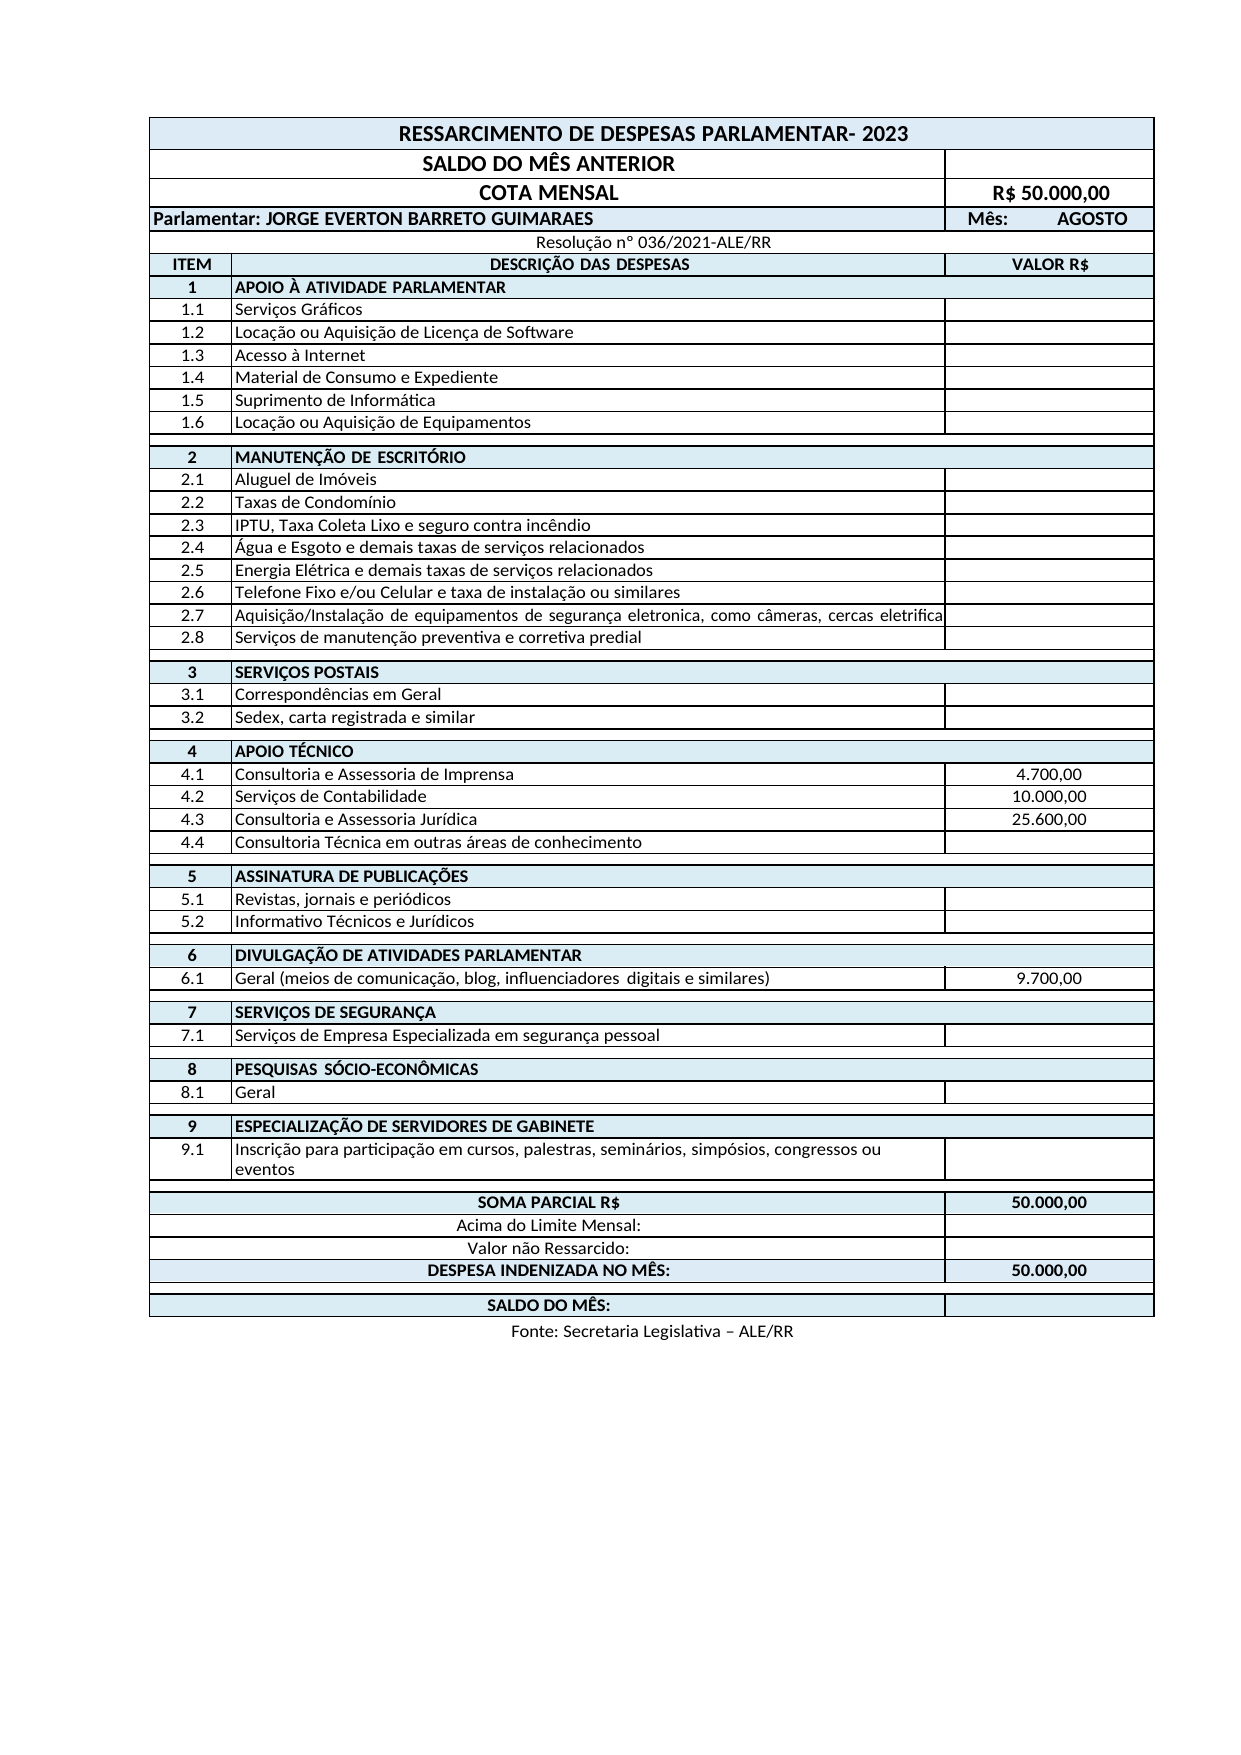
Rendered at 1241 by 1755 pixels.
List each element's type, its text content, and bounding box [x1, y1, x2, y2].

table_cell Sedex, carta registrada e similar [232, 707, 944, 728]
table_cell [946, 627, 1153, 648]
table_cell Material de Consumo e Expediente [232, 367, 944, 388]
table_cell PESQUISAS SÓCIO-ECONÔMICAS [232, 1059, 1153, 1080]
table_cell 50.000,00 [946, 1193, 1153, 1213]
table_cell 3.1 [150, 684, 231, 705]
table_cell 2.2 [150, 492, 231, 513]
text Fonte: Secretaria Legislativa – ALE/RR [510, 1320, 794, 1342]
table_cell [150, 1283, 1153, 1293]
table_cell [150, 650, 1153, 660]
table_cell DESPESA INDENIZADA NO MÊS: [150, 1260, 944, 1281]
table_cell [946, 1215, 1153, 1236]
table_cell [150, 991, 1153, 1001]
table_cell 2.5 [150, 560, 231, 581]
table_cell 1.6 [150, 412, 231, 433]
table_cell [946, 1082, 1153, 1103]
table_cell [150, 1047, 1153, 1057]
table_cell [946, 537, 1153, 558]
table_cell 2.7 [150, 605, 231, 626]
table_cell Parlamentar: JORGE EVERTON BARRETO GUIMARAES [150, 208, 944, 230]
table_cell Água e Esgoto e demais taxas de serviços relacionados [232, 537, 944, 558]
table_cell Serviços Gráficos [232, 299, 944, 320]
table_cell 1.5 [150, 390, 231, 411]
table_cell Mês: AGOSTO [946, 208, 1153, 230]
table_cell [946, 1238, 1153, 1259]
table_cell APOIO À ATIVIDADE PARLAMENTAR [232, 277, 1153, 298]
table_cell [150, 1181, 1153, 1191]
table_cell [946, 582, 1153, 603]
table_cell 8 [150, 1059, 231, 1080]
table_cell Serviços de manutenção preventiva e corretiva predial [232, 627, 944, 648]
table_cell [946, 150, 1153, 177]
table_cell Informativo Técnicos e Jurídicos [232, 911, 944, 932]
table_cell 4.2 [150, 786, 231, 807]
table_cell [946, 707, 1153, 728]
table_cell 1.3 [150, 345, 231, 366]
table_cell [946, 1025, 1153, 1046]
table_cell Serviços de Empresa Especializada em segurança pessoal [232, 1025, 944, 1046]
table_cell MANUTENÇÃO DE ESCRITÓRIO [232, 447, 1153, 468]
table_cell 4 [150, 741, 231, 762]
table_cell 5 [150, 866, 231, 887]
table_cell 2.4 [150, 537, 231, 558]
table_cell 2.1 [150, 469, 231, 490]
table_cell 7.1 [150, 1025, 231, 1046]
table_cell 5.2 [150, 911, 231, 932]
table_cell 4.3 [150, 809, 231, 830]
table_cell Correspondências em Geral [232, 684, 944, 705]
table_cell DESCRIÇÃO DAS DESPESAS [232, 254, 944, 275]
table_cell Consultoria e Assessoria de Imprensa [232, 764, 944, 785]
table_cell [946, 469, 1153, 490]
table_cell Resolução nº 036/2021-ALE/RR [150, 232, 1153, 252]
table_cell Consultoria Técnica em outras áreas de conhecimento [232, 832, 944, 853]
table_cell [150, 934, 1153, 944]
table_cell 1 [150, 277, 231, 298]
table_cell 50.000,00 [946, 1260, 1153, 1281]
table_cell [946, 1295, 1153, 1316]
table_cell [946, 1139, 1153, 1179]
table_cell [946, 390, 1153, 411]
table_cell 2.6 [150, 582, 231, 603]
table_cell COTA MENSAL [150, 179, 944, 206]
table_cell Taxas de Condomínio [232, 492, 944, 513]
table_cell [946, 684, 1153, 705]
table_cell [150, 730, 1153, 739]
table_cell Geral [232, 1082, 944, 1103]
table_cell Energia Elétrica e demais taxas de serviços relacionados [232, 560, 944, 581]
table_cell DIVULGAÇÃO DE ATIVIDADES PARLAMENTAR [232, 945, 1153, 966]
table_cell Aquisição/Instalação de equipamentos de segurança eletronica, como câmeras, cercas eletrifica [232, 605, 944, 626]
table_cell [946, 515, 1153, 535]
table_cell SERVIÇOS POSTAIS [232, 662, 1153, 683]
table_cell 9.700,00 [946, 968, 1153, 989]
table_cell SERVIÇOS DE SEGURANÇA [232, 1002, 1153, 1023]
table_cell R$ 50.000,00 [946, 179, 1153, 206]
table_cell 25.600,00 [946, 809, 1153, 830]
table_cell Serviços de Contabilidade [232, 786, 944, 807]
table_cell Valor não Ressarcido: [150, 1238, 944, 1259]
table_header RESSARCIMENTO DE DESPESAS PARLAMENTAR- 2023 [150, 118, 1153, 149]
table_cell 2 [150, 447, 231, 468]
table_cell [946, 605, 1153, 626]
table_cell [946, 832, 1153, 853]
table_cell 2.8 [150, 627, 231, 648]
table_cell [946, 345, 1153, 366]
table_cell [946, 299, 1153, 320]
table_cell 4.1 [150, 764, 231, 785]
table_cell Acima do Limite Mensal: [150, 1215, 944, 1236]
table_cell Acesso à Internet [232, 345, 944, 366]
table_cell IPTU, Taxa Coleta Lixo e seguro contra incêndio [232, 515, 944, 535]
table_cell [946, 412, 1153, 433]
table_cell Telefone Fixo e/ou Celular e taxa de instalação ou similares [232, 582, 944, 603]
table_cell 10.000,00 [946, 786, 1153, 807]
table_cell 2.3 [150, 515, 231, 535]
table_cell [150, 435, 1153, 445]
table_cell 1.4 [150, 367, 231, 388]
table_cell [946, 911, 1153, 932]
table_cell SALDO DO MÊS ANTERIOR [150, 150, 944, 177]
table_cell [150, 1104, 1153, 1114]
table_cell [150, 854, 1153, 864]
table_cell ESPECIALIZAÇÃO DE SERVIDORES DE GABINETE [232, 1116, 1153, 1137]
table_cell SALDO DO MÊS: [150, 1295, 944, 1316]
table_cell Locação ou Aquisição de Equipamentos [232, 412, 944, 433]
table_cell VALOR R$ [946, 254, 1153, 275]
table_cell Inscrição para participação em cursos, palestras, seminários, simpósios, congressos ou eventos [232, 1139, 944, 1179]
table_cell 8.1 [150, 1082, 231, 1103]
table_cell 6.1 [150, 968, 231, 989]
table_cell [946, 492, 1153, 513]
table_cell APOIO TÉCNICO [232, 741, 1153, 762]
table_cell [946, 560, 1153, 581]
table_cell 5.1 [150, 888, 231, 909]
table_cell 9.1 [150, 1139, 231, 1179]
table_cell [946, 367, 1153, 388]
table_cell Consultoria e Assessoria Jurídica [232, 809, 944, 830]
table_cell Suprimento de Informática [232, 390, 944, 411]
table_cell 1.1 [150, 299, 231, 320]
table_cell 4.700,00 [946, 764, 1153, 785]
table_cell Aluguel de Imóveis [232, 469, 944, 490]
table_cell Locação ou Aquisição de Licença de Software [232, 322, 944, 343]
table_cell 4.4 [150, 832, 231, 853]
table_cell 1.2 [150, 322, 231, 343]
table_cell 3 [150, 662, 231, 683]
table_cell ITEM [150, 254, 231, 275]
table_cell 3.2 [150, 707, 231, 728]
table_cell ASSINATURA DE PUBLICAÇÕES [232, 866, 1153, 887]
table_cell Geral (meios de comunicação, blog, influenciadores digitais e similares) [232, 968, 944, 989]
table_cell 7 [150, 1002, 231, 1023]
table_cell 6 [150, 945, 231, 966]
table_cell [946, 888, 1153, 909]
table_cell Revistas, jornais e periódicos [232, 888, 944, 909]
table_cell SOMA PARCIAL R$ [150, 1193, 944, 1213]
table_cell [946, 322, 1153, 343]
table_cell 9 [150, 1116, 231, 1137]
